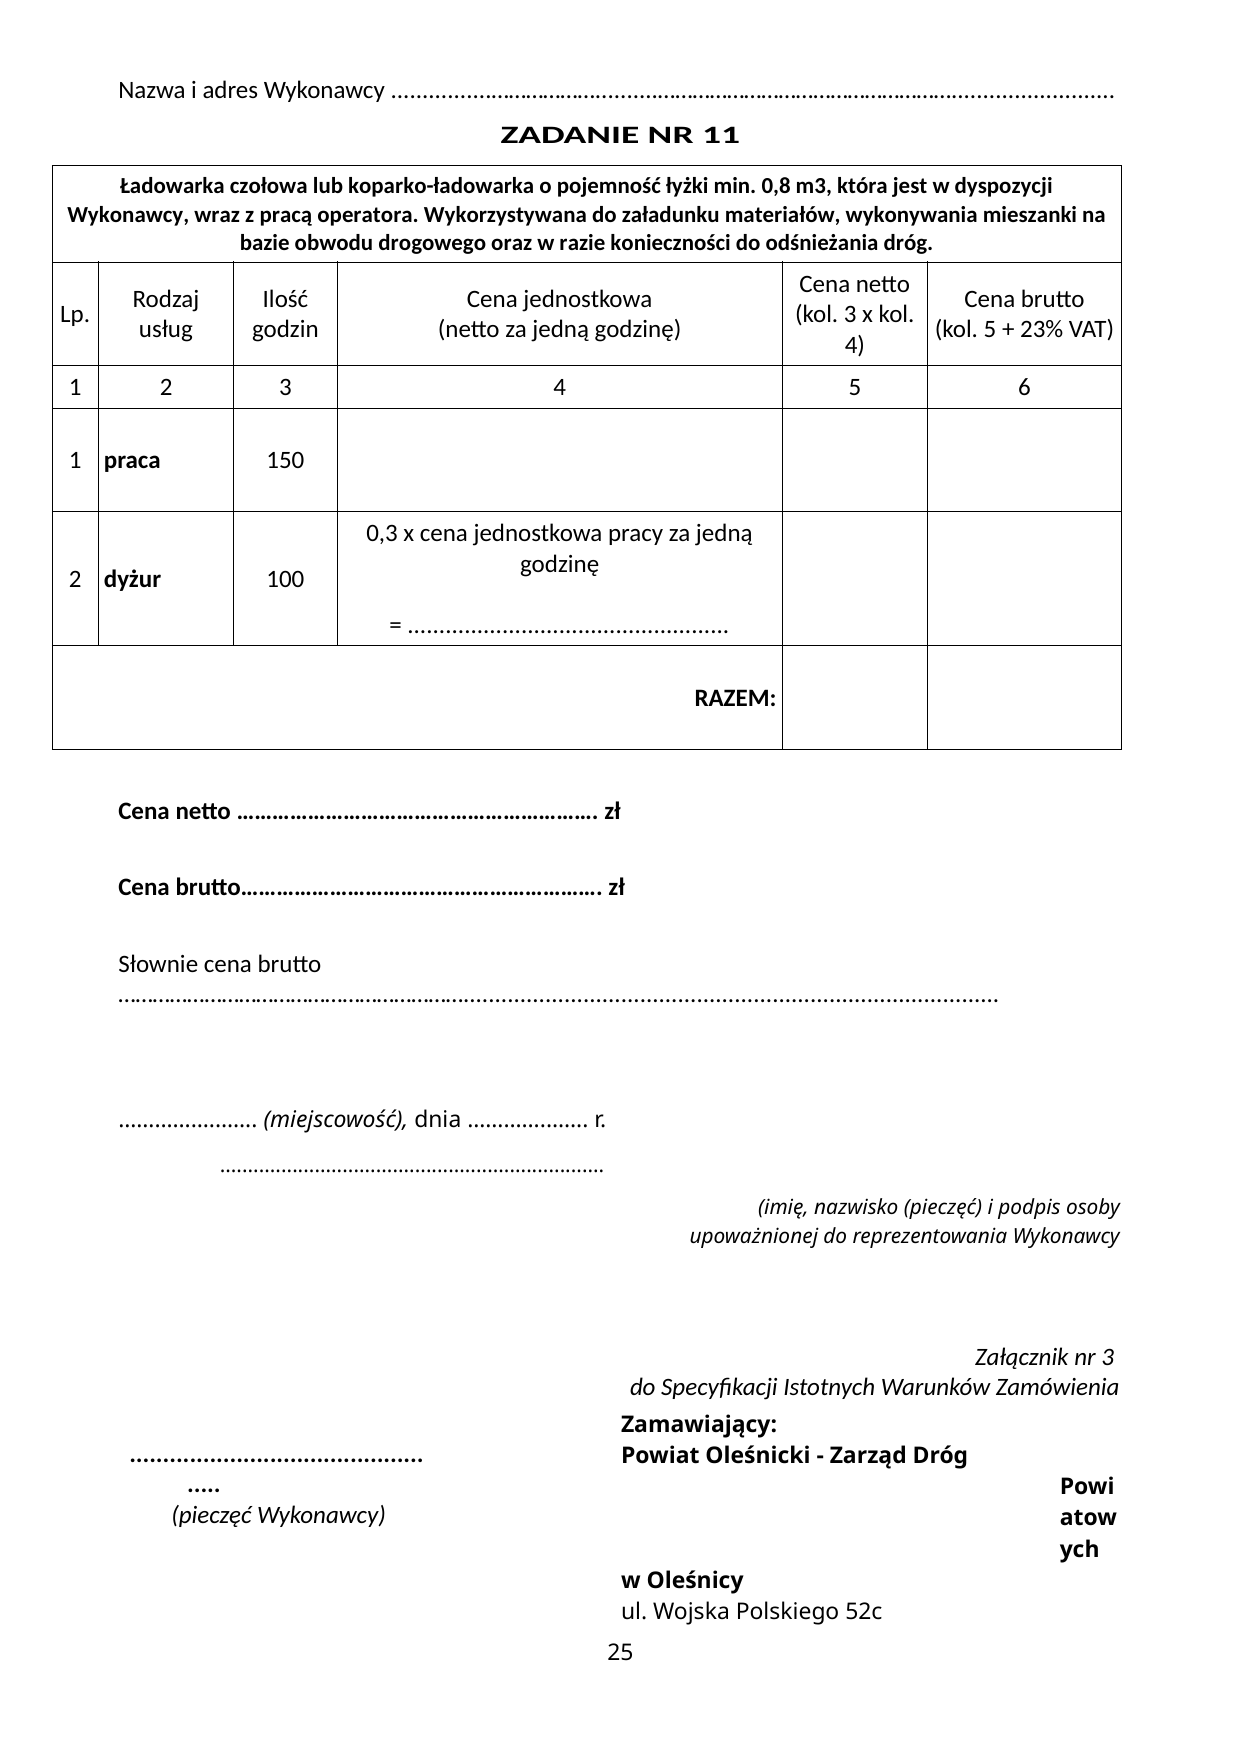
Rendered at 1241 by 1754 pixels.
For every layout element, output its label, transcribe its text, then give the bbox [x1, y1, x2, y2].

table_cell Ilość godzin [234, 263, 337, 365]
table_header Ładowarka czołowa lub koparko-ładowarka o pojemność łyżki min. 0,8 m3, która jest w dyspozycji Wykonawcy, wraz z pracą operatora. Wykorzystywana do załadunku materiałów, wykonywania mieszanki na bazie obwodu drogowego oraz w razie konieczności do odśnieżania dróg. [53, 166, 1121, 261]
text ZADANIE NR 11 [118, 119, 1122, 150]
text (imię, nazwisko (pieczęć) i podpis osoby [118, 1192, 1122, 1221]
table_header ................................................. (pieczęć Wykonawcy) [124, 1402, 433, 1632]
table_cell praca [99, 409, 233, 511]
table_cell 2 [99, 366, 233, 407]
table_cell 1 [53, 409, 98, 511]
table_cell [338, 409, 782, 511]
table_cell 100 [234, 512, 337, 645]
table_cell 150 [234, 409, 337, 511]
table_cell [928, 646, 1121, 749]
table_cell dyżur [99, 512, 233, 645]
text Cena netto ……………………………………………………. zł [118, 795, 1122, 826]
table_header Zamawiający: Powiat Oleśnicki - Zarząd Dróg Powiatowych w Oleśnicy ul. Wojska Polskiego 52c [434, 1402, 1128, 1632]
table_cell 1 [53, 366, 98, 407]
table_cell [928, 512, 1121, 645]
text Nazwa i adres Wykonawcy ................………………..........…………………………………………….......................... [118, 74, 1122, 104]
table_cell [783, 409, 927, 511]
table_cell 4 [338, 366, 782, 407]
table_cell Lp. [53, 263, 98, 365]
text Załącznik nr 3 [118, 1341, 1122, 1371]
table_cell Cena brutto (kol. 5 + 23% VAT) [928, 263, 1121, 365]
table_cell Rodzaj usług [99, 263, 233, 365]
table_cell 0,3 x cena jednostkowa pracy za jedną godzinę = ................................................... [338, 512, 782, 645]
text Cena brutto……………………………………………………. zł [118, 872, 1122, 902]
table_cell 5 [783, 366, 927, 407]
table_cell 3 [234, 366, 337, 407]
table_cell RAZEM: [53, 646, 782, 749]
text ..................................................................... [118, 1150, 1122, 1178]
table_cell [783, 646, 927, 749]
table_cell 2 [53, 512, 98, 645]
text upoważnionej do reprezentowania Wykonawcy [118, 1221, 1122, 1249]
table_cell Cena netto (kol. 3 x kol. 4) [783, 263, 927, 365]
table_cell 6 [928, 366, 1121, 407]
table_cell Cena jednostkowa (netto za jedną godzinę) [338, 263, 782, 365]
table_cell [783, 512, 927, 645]
text …………….……. (miejscowość), dnia ………….……. r. [118, 1103, 1122, 1134]
table_cell [928, 409, 1121, 511]
text Słownie cena brutto ……………………………………………………..................................................................................... [118, 948, 1122, 1009]
text do Specyfikacji Istotnych Warunków Zamówienia [118, 1371, 1122, 1402]
